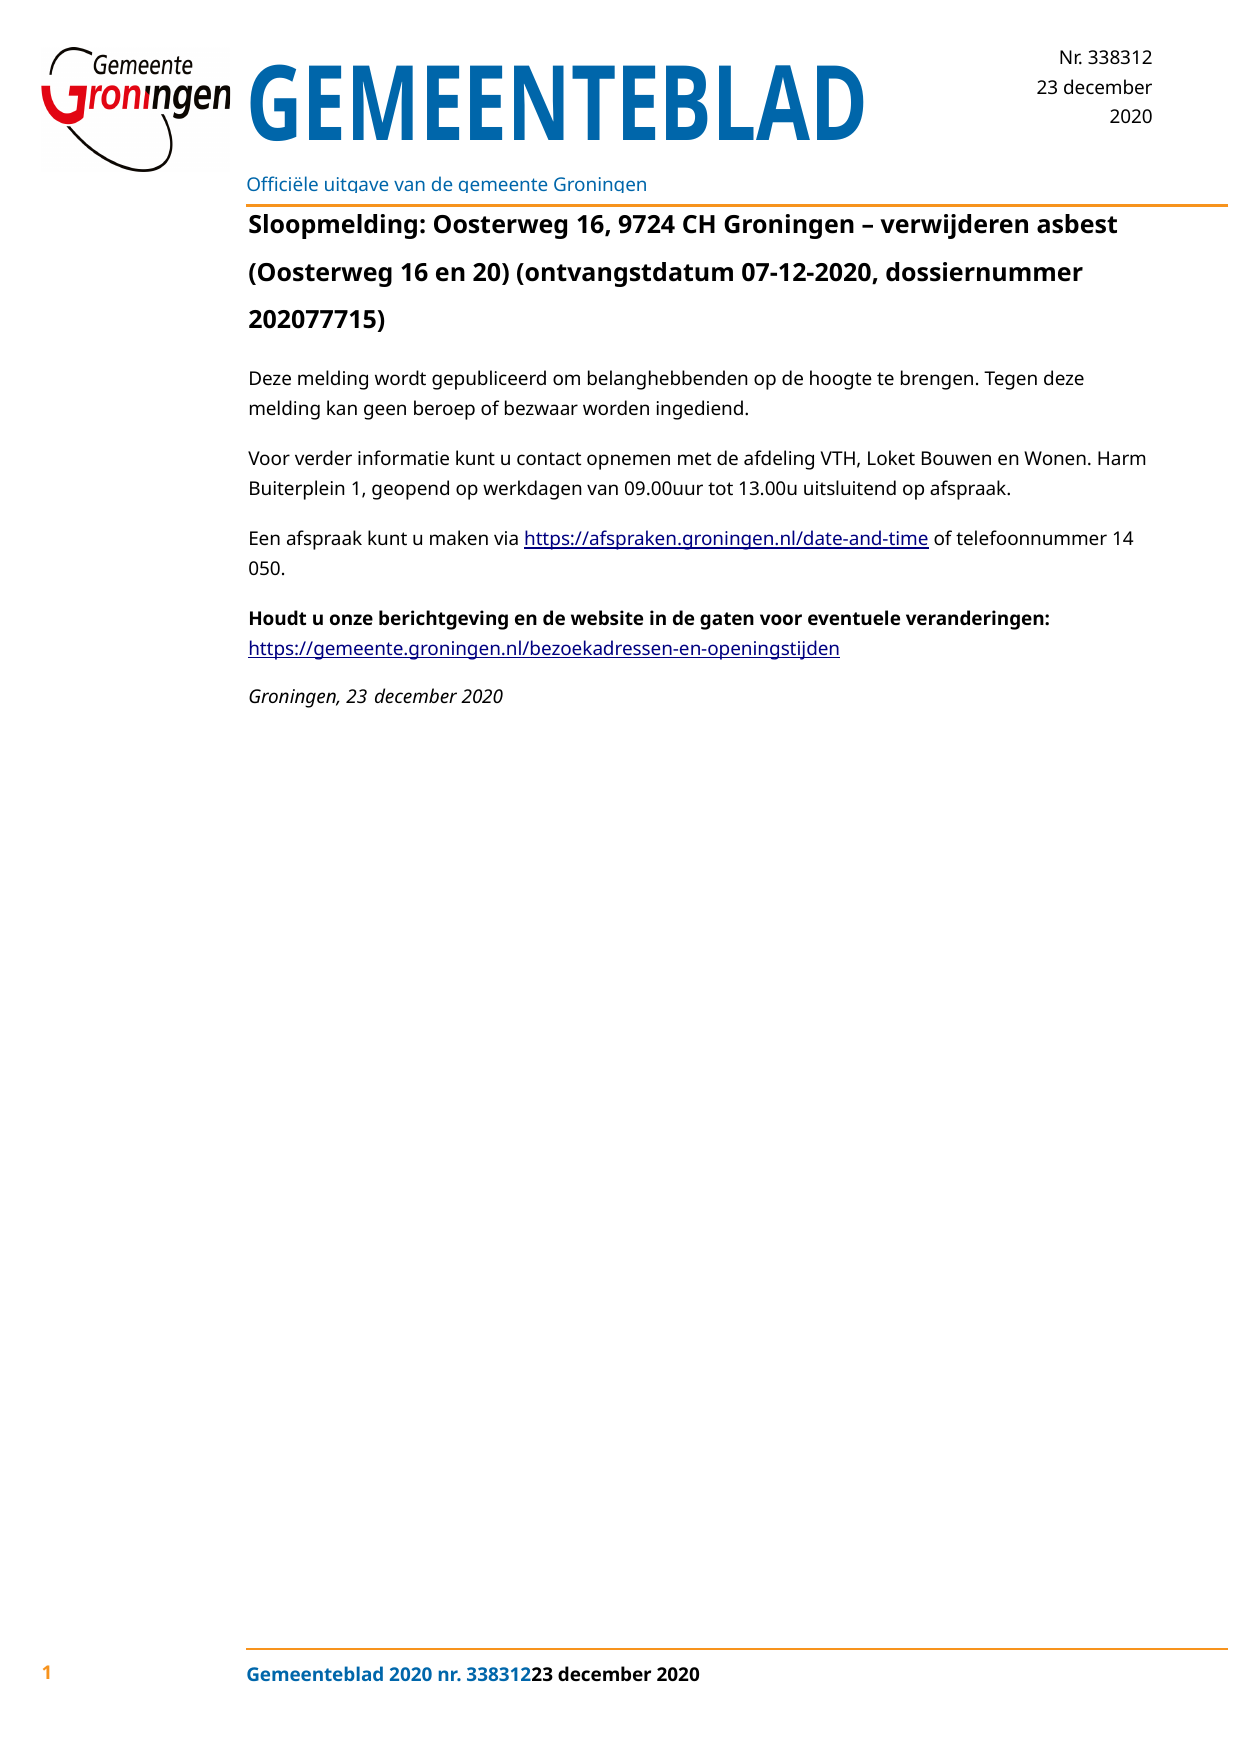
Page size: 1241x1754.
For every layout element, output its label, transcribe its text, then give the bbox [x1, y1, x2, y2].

text Een afspraak kunt u maken via https://afspraken.groningen.nl/date-and-time of telefoonnummer 14 050. [248, 526, 1152, 581]
text Sloopmelding: Oosterweg 16, 9724 CH Groningen – verwijderen asbest (Oosterweg 16 en 20) (ontvangstdatum 07-12-2020, dossiernummer 202077715) [248, 207, 1152, 336]
picture [41, 47, 231, 172]
text Voor verder informatie kunt u contact opnemen met de afdeling VTH, Loket Bouwen en Wonen. Harm Buiterplein 1, geopend op werkdagen van 09.00uur tot 13.00u uitsluitend op afspraak. [248, 446, 1152, 501]
text Houdt u onze berichtgeving en de website in de gaten voor eventuele veranderingen: https://gemeente.groningen.nl/bezoekadressen-en-openingstijden [248, 606, 1152, 661]
text Groningen, 23 december 2020 [248, 683, 1152, 709]
text Deze melding wordt gepubliceerd om belanghebbenden op de hoogte te brengen. Tegen deze melding kan geen beroep of bezwaar worden ingediend. [248, 366, 1152, 421]
